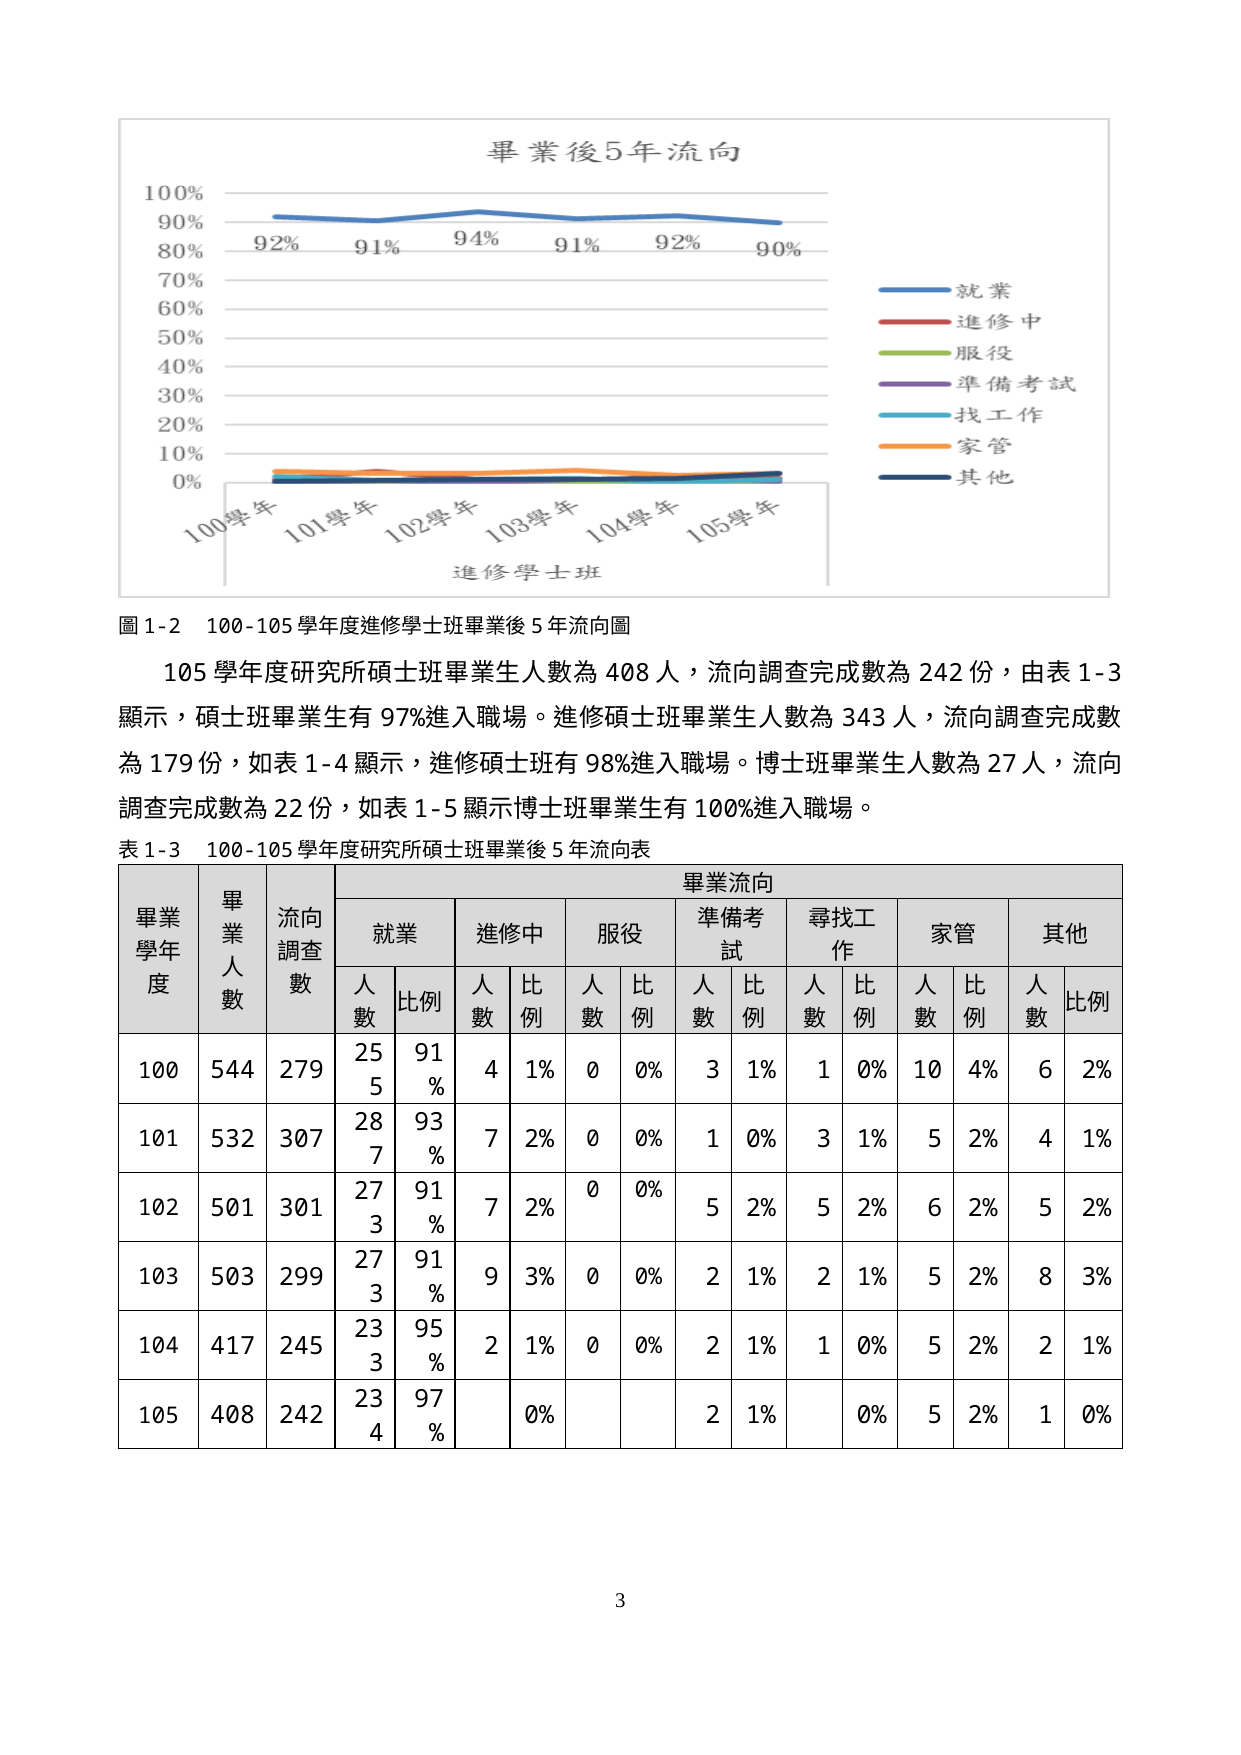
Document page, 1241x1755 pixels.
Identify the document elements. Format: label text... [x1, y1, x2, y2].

table_cell 0 [566, 1104, 620, 1172]
table_cell [566, 1380, 620, 1448]
table_cell 2% [954, 1104, 1008, 1172]
table_cell 2 [676, 1311, 731, 1379]
table_cell 進修中 [456, 899, 565, 966]
table_cell 人數 [566, 967, 620, 1033]
table_cell 0 [566, 1034, 620, 1102]
table_cell 105 [119, 1380, 198, 1448]
table_cell 4 [1009, 1104, 1064, 1172]
table_cell 91% [396, 1242, 454, 1310]
table_cell 5 [676, 1173, 731, 1241]
table_cell 93% [396, 1104, 454, 1172]
table_cell 273 [336, 1173, 394, 1241]
table_cell 2 [1009, 1311, 1064, 1379]
table_cell 1% [843, 1242, 897, 1310]
table_cell 服役 [566, 899, 675, 966]
table_cell 6 [898, 1173, 953, 1241]
table_cell 0% [621, 1034, 675, 1102]
table_cell 103 [119, 1242, 198, 1310]
table_cell 97% [396, 1380, 454, 1448]
table_cell 2% [954, 1380, 1008, 1448]
table_cell 比例 [954, 967, 1008, 1033]
table_cell 1% [1065, 1104, 1122, 1172]
table_cell 4% [954, 1034, 1008, 1102]
table_cell 3% [511, 1242, 565, 1310]
table_cell 5 [898, 1380, 953, 1448]
table_cell [621, 1380, 675, 1448]
table_header 畢業流向 [336, 865, 1122, 898]
table_cell 2% [843, 1173, 897, 1241]
table_cell 比例 [511, 967, 565, 1033]
table_cell 0% [621, 1311, 675, 1379]
table_cell 比例 [1065, 967, 1122, 1033]
table_cell 0 [566, 1311, 620, 1379]
table_cell 人數 [787, 967, 842, 1033]
table_cell 人數 [336, 967, 394, 1033]
table_cell 245 [267, 1311, 334, 1379]
table_cell 287 [336, 1104, 394, 1172]
table_cell 比例 [396, 967, 454, 1033]
table_cell 2 [456, 1311, 509, 1379]
table_cell 100 [119, 1034, 198, 1102]
table_cell 0% [511, 1380, 565, 1448]
table_cell 0% [843, 1380, 897, 1448]
table_cell 人數 [898, 967, 953, 1033]
table_cell 1 [676, 1104, 731, 1172]
table_cell 3 [676, 1034, 731, 1102]
table_cell 503 [199, 1242, 266, 1310]
table_cell 準備考試 [676, 899, 786, 966]
table_cell 0% [621, 1173, 675, 1241]
table_cell 0% [843, 1034, 897, 1102]
table_cell 1 [787, 1034, 842, 1102]
table_cell 比例 [732, 967, 786, 1033]
table_cell 1% [843, 1104, 897, 1172]
table_cell 299 [267, 1242, 334, 1310]
table_cell 234 [336, 1380, 394, 1448]
table_cell 532 [199, 1104, 266, 1172]
table_header 流向調查數 [267, 865, 334, 1033]
table_cell 人數 [1009, 967, 1064, 1033]
table_cell 2% [511, 1104, 565, 1172]
table_cell 104 [119, 1311, 198, 1379]
table_cell 1% [732, 1034, 786, 1102]
table_cell 255 [336, 1034, 394, 1102]
table_cell 2% [1065, 1173, 1122, 1241]
table_cell 1 [787, 1311, 842, 1379]
table_cell 2 [787, 1242, 842, 1310]
text 表1-3 100-105學年度研究所碩士班畢業後5年流向表 [118, 834, 1122, 864]
table_cell [456, 1380, 509, 1448]
table_cell 2% [954, 1242, 1008, 1310]
table_cell 242 [267, 1380, 334, 1448]
table_cell 5 [1009, 1173, 1064, 1241]
table_cell 尋找工作 [787, 899, 897, 966]
table_cell 101 [119, 1104, 198, 1172]
table_cell 1 [1009, 1380, 1064, 1448]
table_cell 7 [456, 1173, 509, 1241]
table_cell 0% [621, 1104, 675, 1172]
table_cell [787, 1380, 842, 1448]
table_cell 5 [898, 1104, 953, 1172]
table_cell 3 [787, 1104, 842, 1172]
table_cell 2% [954, 1311, 1008, 1379]
table_cell 0% [843, 1311, 897, 1379]
table_cell 8 [1009, 1242, 1064, 1310]
table_cell 人數 [676, 967, 731, 1033]
table_cell 其他 [1009, 899, 1122, 966]
table_cell 1% [732, 1311, 786, 1379]
table_cell 233 [336, 1311, 394, 1379]
table_cell 91% [396, 1173, 454, 1241]
table_cell 1% [732, 1380, 786, 1448]
table_cell 279 [267, 1034, 334, 1102]
table_cell 就業 [336, 899, 454, 966]
table_cell 5 [898, 1311, 953, 1379]
table_cell 408 [199, 1380, 266, 1448]
table_cell 5 [787, 1173, 842, 1241]
table_cell 0% [621, 1242, 675, 1310]
table_cell 0% [1065, 1380, 1122, 1448]
table_cell 7 [456, 1104, 509, 1172]
table_cell 417 [199, 1311, 266, 1379]
table_cell 1% [511, 1034, 565, 1102]
table_cell 0 [566, 1173, 620, 1241]
table_cell 95% [396, 1311, 454, 1379]
table_cell 301 [267, 1173, 334, 1241]
table_cell 501 [199, 1173, 266, 1241]
table_cell 家管 [898, 899, 1008, 966]
table_cell 0 [566, 1242, 620, 1310]
table_cell 1% [732, 1242, 786, 1310]
table_cell 102 [119, 1173, 198, 1241]
table_cell 4 [456, 1034, 509, 1102]
table_cell 1% [511, 1311, 565, 1379]
table_cell 6 [1009, 1034, 1064, 1102]
table_cell 10 [898, 1034, 953, 1102]
table_cell 307 [267, 1104, 334, 1172]
text 圖1-2 100-105學年度進修學士班畢業後5年流向圖 [118, 610, 1122, 640]
table_cell 0% [732, 1104, 786, 1172]
table_cell 2 [676, 1380, 731, 1448]
table_cell 1% [1065, 1311, 1122, 1379]
table_cell 2% [954, 1173, 1008, 1241]
text 105學年度研究所碩士班畢業生人數為408人，流向調查完成數為242份，由表1-3顯示，碩士班畢業生有97%進入職場。進修碩士班畢業生人數為343人，流向調查完成數為179份，如表1-4顯示，進修碩士班有98%進入職場。博士班畢業生人數為27人，流向調查完成數為22份，如表1-5顯示博士班畢業生有100%進入職場。 [118, 652, 1122, 825]
table_cell 544 [199, 1034, 266, 1102]
table_cell 273 [336, 1242, 394, 1310]
table_cell 2% [511, 1173, 565, 1241]
table_cell 2% [732, 1173, 786, 1241]
table_cell 2 [676, 1242, 731, 1310]
table_cell 9 [456, 1242, 509, 1310]
table_header 畢業學年度 [119, 865, 198, 1033]
table_cell 2% [1065, 1034, 1122, 1102]
table_cell 91% [396, 1034, 454, 1102]
table_cell 人數 [456, 967, 509, 1033]
table_cell 3% [1065, 1242, 1122, 1310]
table_cell 比例 [843, 967, 897, 1033]
table_cell 5 [898, 1242, 953, 1310]
table_header 畢業人數 [199, 865, 266, 1033]
table_cell 比例 [621, 967, 675, 1033]
